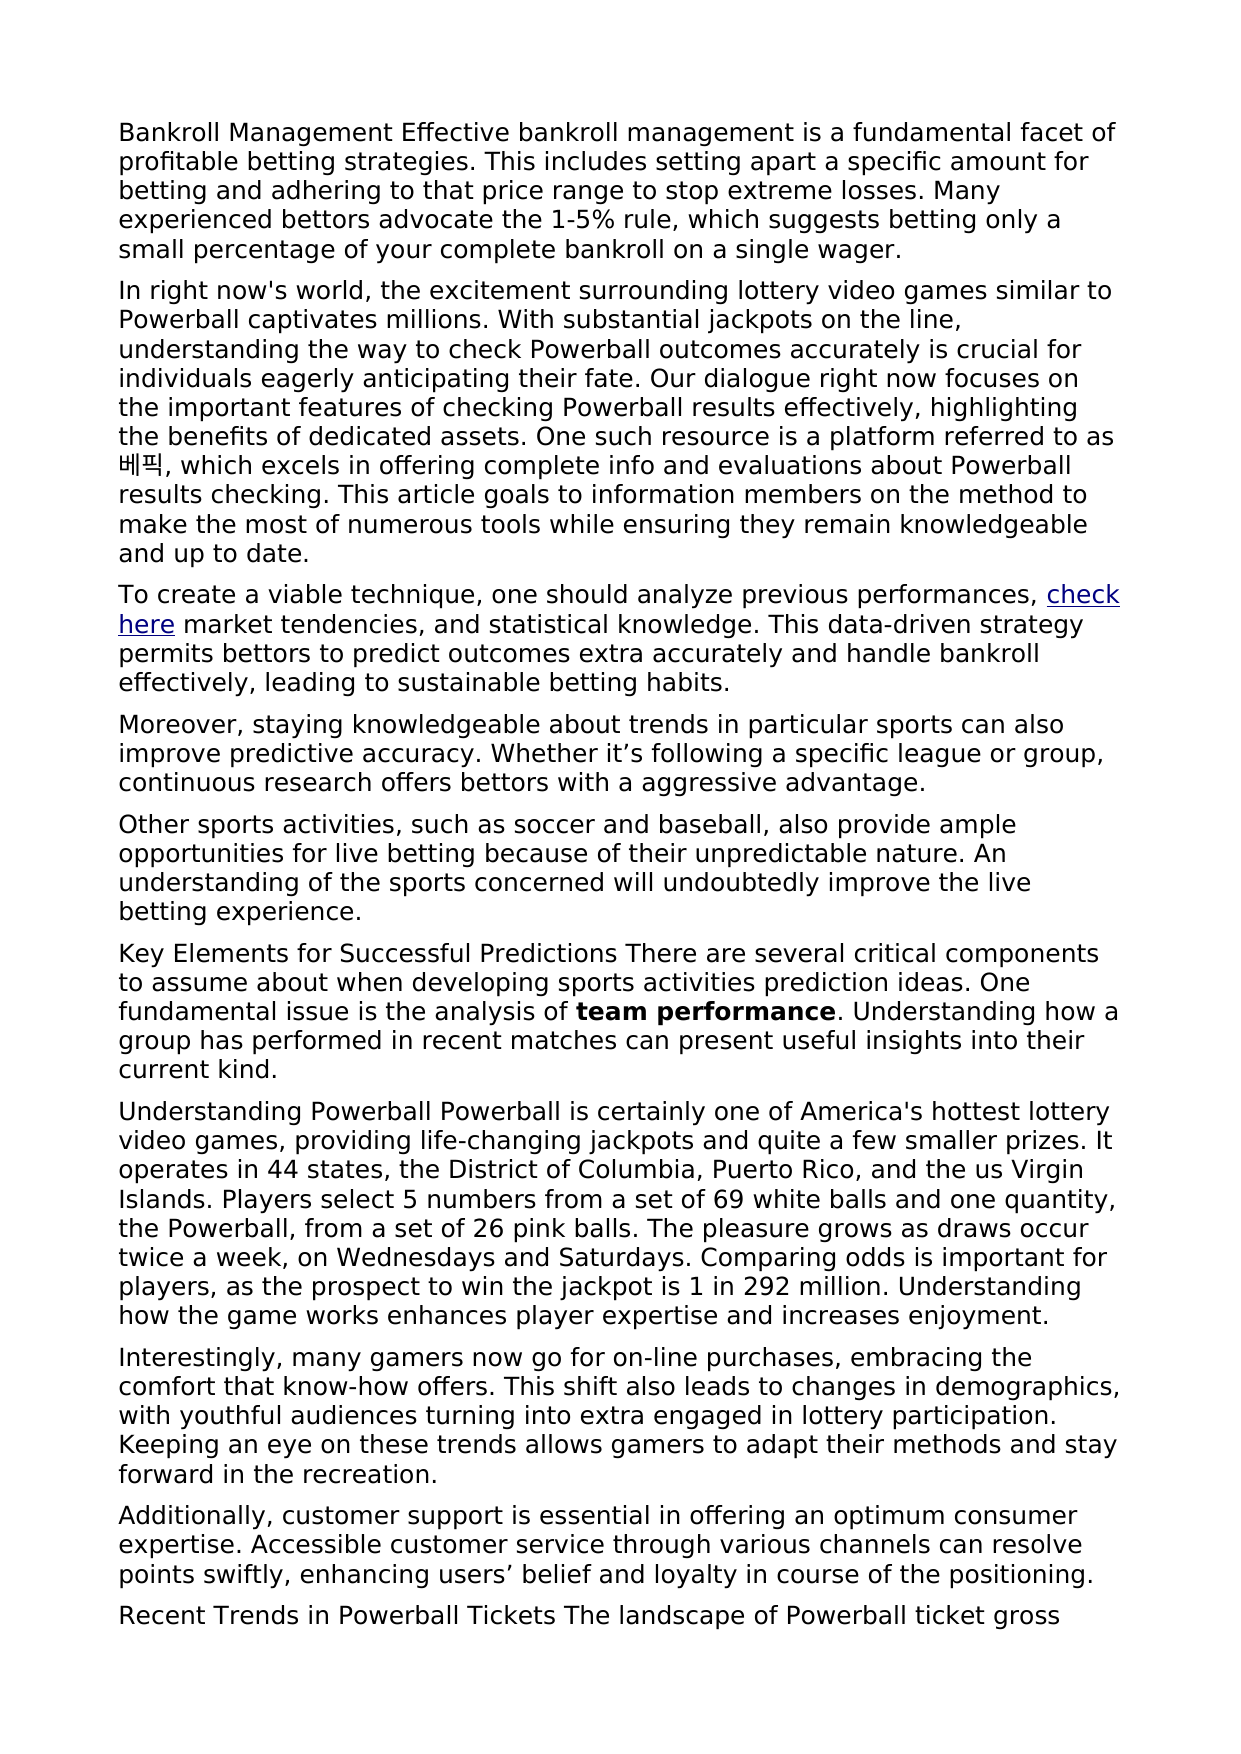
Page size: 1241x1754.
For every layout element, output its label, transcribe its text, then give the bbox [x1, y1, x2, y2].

text To create a viable technique, one should analyze previous performances, check here market tendencies, and statistical knowledge. This data-driven strategy permits bettors to predict outcomes extra accurately and handle bankroll effectively, leading to sustainable betting habits. [118, 581, 1122, 697]
text Additionally, customer support is essential in offering an optimum consumer expertise. Accessible customer service through various channels can resolve points swiftly, enhancing users’ belief and loyalty in course of the positioning. [118, 1501, 1122, 1589]
text Moreover, staying knowledgeable about trends in particular sports can also improve predictive accuracy. Whether it’s following a specific league or group, continuous research offers bettors with a aggressive advantage. [118, 710, 1122, 797]
text Interestingly, many gamers now go for on-line purchases, embracing the comfort that know-how offers. This shift also leads to changes in demographics, with youthful audiences turning into extra engaged in lottery participation. Keeping an eye on these trends allows gamers to adapt their methods and stay forward in the recreation. [118, 1343, 1122, 1489]
text Bankroll Management Effective bankroll management is a fundamental facet of profitable betting strategies. This includes setting apart a specific amount for betting and adhering to that price range to stop extreme losses. Many experienced bettors advocate the 1-5% rule, which suggests betting only a small percentage of your complete bankroll on a single wager. [118, 118, 1122, 264]
text Key Elements for Successful Predictions There are several critical components to assume about when developing sports activities prediction ideas. One fundamental issue is the analysis of team performance. Understanding how a group has performed in recent matches can present useful insights into their current kind. [118, 939, 1122, 1085]
text Understanding Powerball Powerball is certainly one of America's hottest lottery video games, providing life-changing jackpots and quite a few smaller prizes. It operates in 44 states, the District of Columbia, Puerto Rico, and the us Virgin Islands. Players select 5 numbers from a set of 69 white balls and one quantity, the Powerball, from a set of 26 pink balls. The pleasure grows as draws occur twice a week, on Wednesdays and Saturdays. Comparing odds is important for players, as the prospect to win the jackpot is 1 in 292 million. Understanding how the game works enhances player expertise and increases enjoyment. [118, 1097, 1122, 1331]
text Recent Trends in Powerball Tickets The landscape of Powerball ticket gross [118, 1601, 1122, 1631]
text In right now's world, the excitement surrounding lottery video games similar to Powerball captivates millions. With substantial jackpots on the line, understanding the way to check Powerball outcomes accurately is crucial for individuals eagerly anticipating their fate. Our dialogue right now focuses on the important features of checking Powerball results effectively, highlighting the benefits of dedicated assets. One such resource is a platform referred to as 베픽, which excels in offering complete info and evaluations about Powerball results checking. This article goals to information members on the method to make the most of numerous tools while ensuring they remain knowledgeable and up to date. [118, 276, 1122, 568]
text Other sports activities, such as soccer and baseball, also provide ample opportunities for live betting because of their unpredictable nature. An understanding of the sports concerned will undoubtedly improve the live betting experience. [118, 810, 1122, 926]
